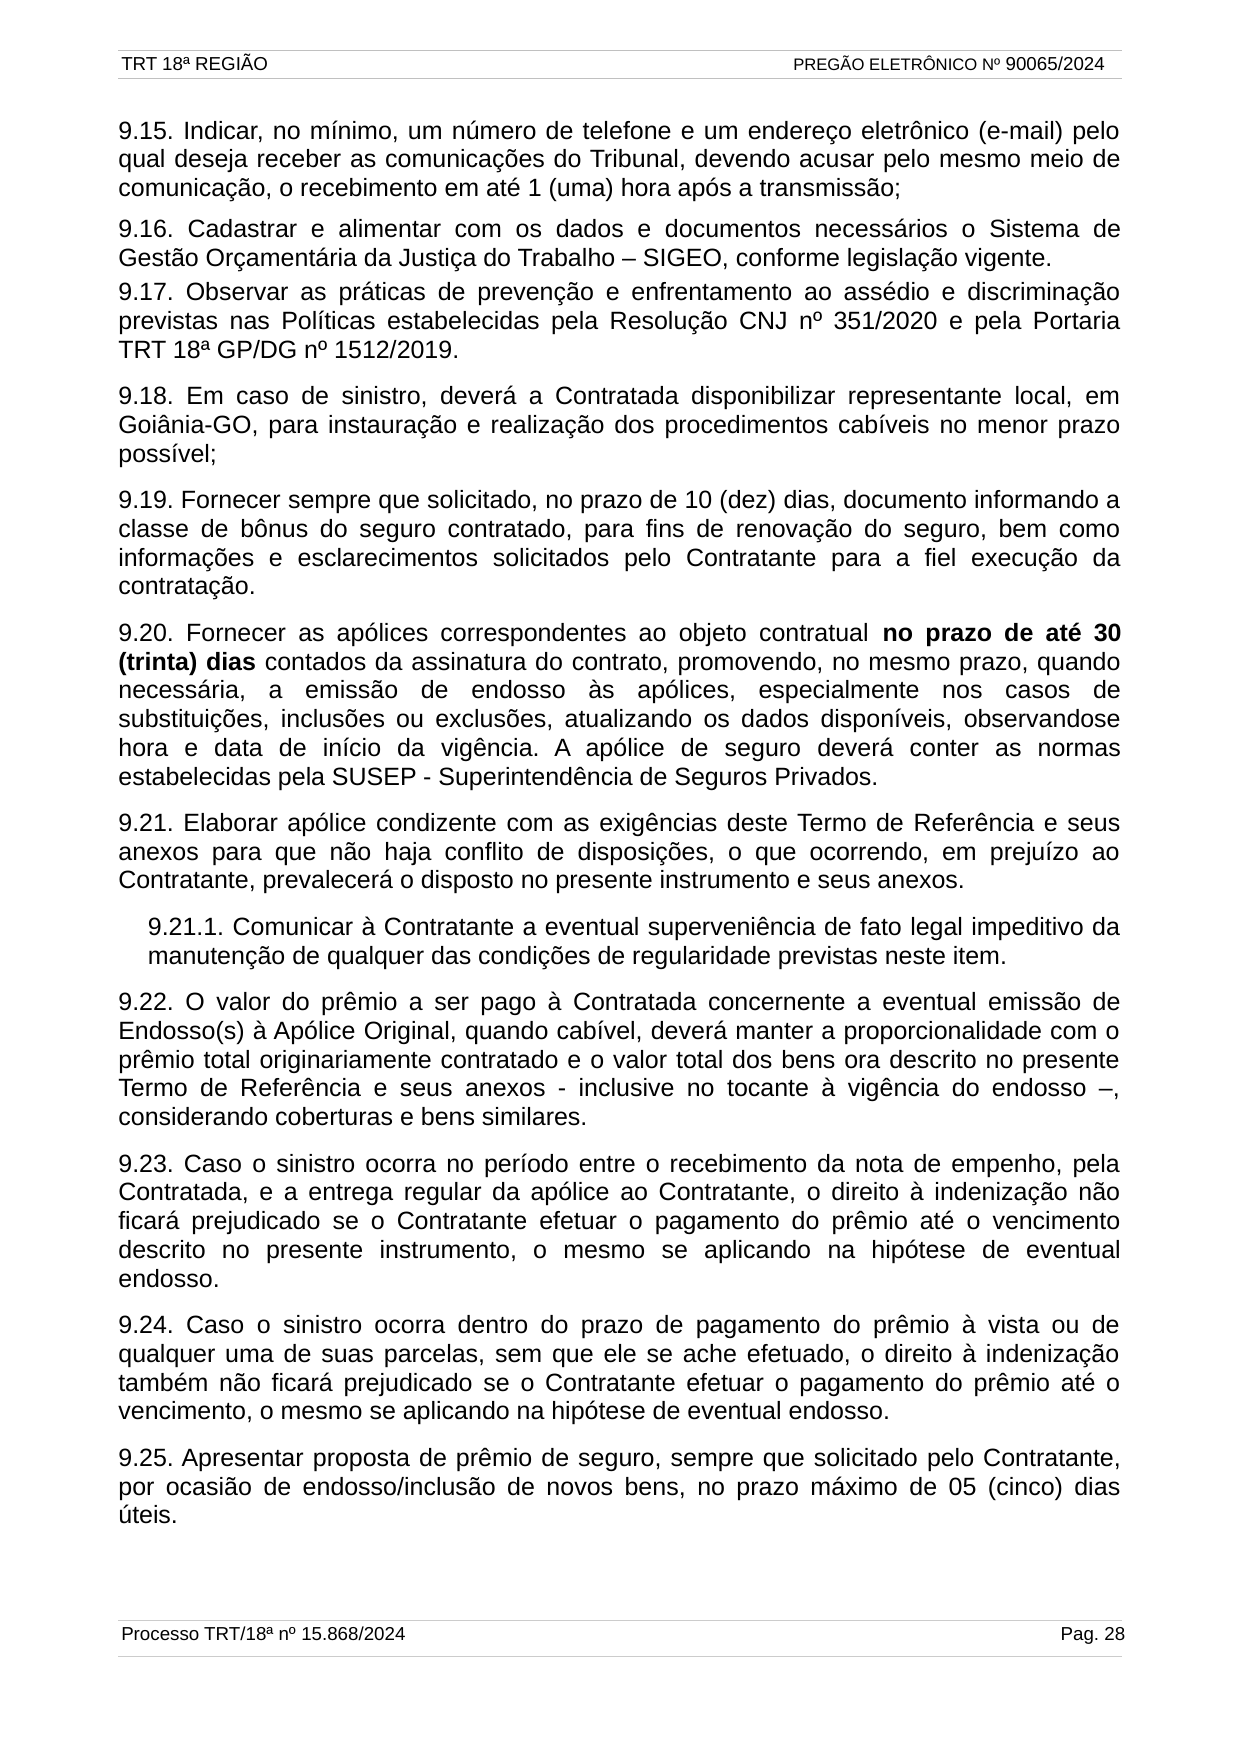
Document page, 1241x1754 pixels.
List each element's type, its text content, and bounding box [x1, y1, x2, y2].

text 9.23. Caso o sinistro ocorra no período entre o recebimento da nota de empenho, pela Contratada, e a entrega regular da apólice ao Contratante, o direito à indenização não ficará prejudicado se o Contratante efetuar o pagamento do prêmio até o vencimento descrito no presente instrumento, o mesmo se aplicando na hipótese de eventual endosso. [118, 1149, 1122, 1292]
text 9.19. Fornecer sempre que solicitado, no prazo de 10 (dez) dias, documento informando a classe de bônus do seguro contratado, para fins de renovação do seguro, bem como informações e esclarecimentos solicitados pelo Contratante para a fiel execução da contratação. [118, 485, 1122, 600]
text 9.21.1. Comunicar à Contratante a eventual superveniência de fato legal impeditivo da manutenção de qualquer das condições de regularidade previstas neste item. [148, 912, 1122, 969]
text 9.17. Observar as práticas de prevenção e enfrentamento ao assédio e discriminação previstas nas Políticas estabelecidas pela Resolução CNJ nº 351/2020 e pela Portaria TRT 18ª GP/DG nº 1512/2019. [118, 277, 1122, 363]
text 9.15. Indicar, no mínimo, um número de telefone e um endereço eletrônico (e-mail) pelo qual deseja receber as comunicações do Tribunal, devendo acusar pelo mesmo meio de comunicação, o recebimento em até 1 (uma) hora após a transmissão; [118, 116, 1122, 202]
text 9.22. O valor do prêmio a ser pago à Contratada concernente a eventual emissão de Endosso(s) à Apólice Original, quando cabível, deverá manter a proporcionalidade com o prêmio total originariamente contratado e o valor total dos bens ora descrito no presente Termo de Referência e seus anexos - inclusive no tocante à vigência do endosso –, considerando coberturas e bens similares. [118, 987, 1122, 1131]
text 9.24. Caso o sinistro ocorra dentro do prazo de pagamento do prêmio à vista ou de qualquer uma de suas parcelas, sem que ele se ache efetuado, o direito à indenização também não ficará prejudicado se o Contratante efetuar o pagamento do prêmio até o vencimento, o mesmo se aplicando na hipótese de eventual endosso. [118, 1310, 1122, 1425]
text 9.16. Cadastrar e alimentar com os dados e documentos necessários o Sistema de Gestão Orçamentária da Justiça do Trabalho – SIGEO, conforme legislação vigente. [118, 214, 1122, 271]
text 9.21. Elaborar apólice condizente com as exigências deste Termo de Referência e seus anexos para que não haja conflito de disposições, o que ocorrendo, em prejuízo ao Contratante, prevalecerá o disposto no presente instrumento e seus anexos. [118, 808, 1122, 894]
text 9.18. Em caso de sinistro, deverá a Contratada disponibilizar representante local, em Goiânia-GO, para instauração e realização dos procedimentos cabíveis no menor prazo possível; [118, 381, 1122, 467]
text 9.20. Fornecer as apólices correspondentes ao objeto contratual no prazo de até 30 (trinta) dias contados da assinatura do contrato, promovendo, no mesmo prazo, quando necessária, a emissão de endosso às apólices, especialmente nos casos de substituições, inclusões ou exclusões, atualizando os dados disponíveis, observandose hora e data de início da vigência. A apólice de seguro deverá conter as normas estabelecidas pela SUSEP - Superintendência de Seguros Privados. [118, 618, 1122, 790]
text 9.25. Apresentar proposta de prêmio de seguro, sempre que solicitado pelo Contratante, por ocasião de endosso/inclusão de novos bens, no prazo máximo de 05 (cinco) dias úteis. [118, 1443, 1122, 1529]
